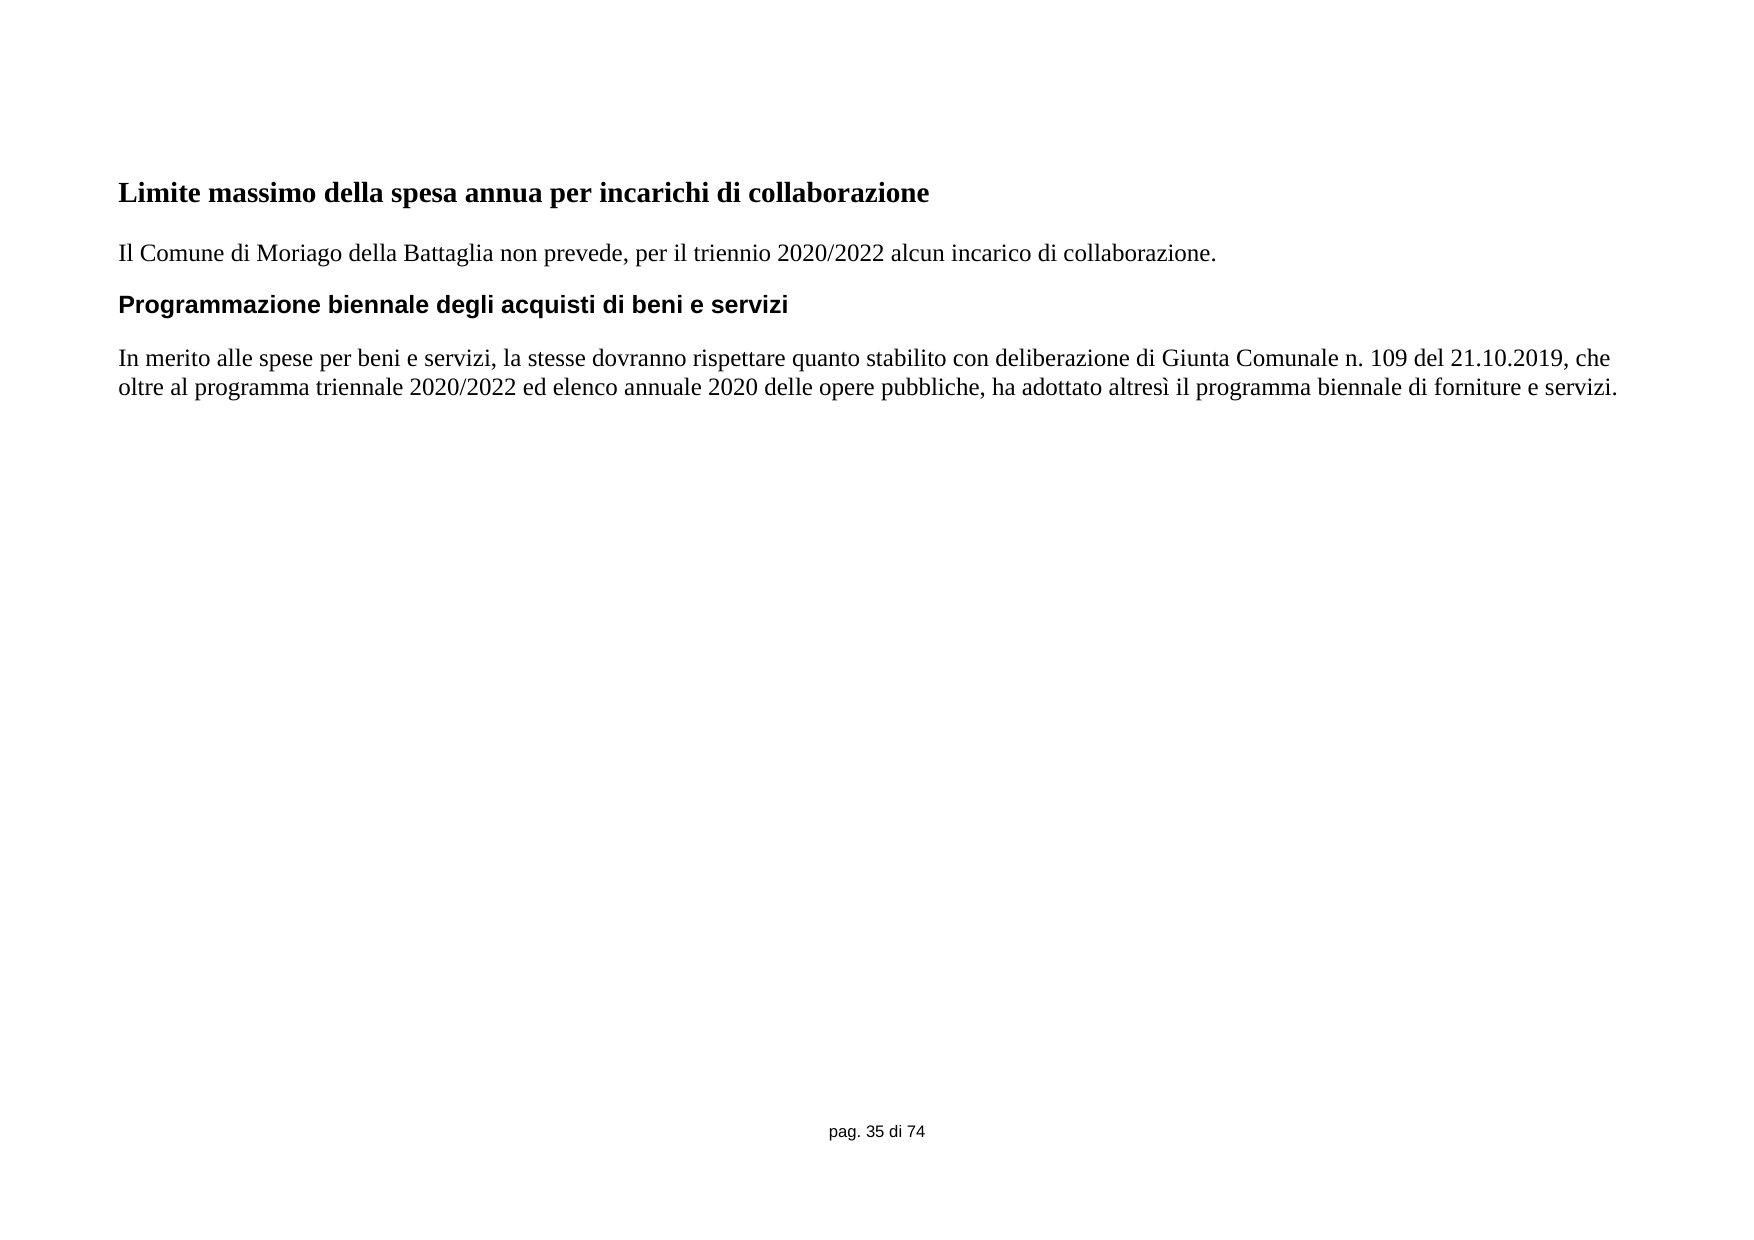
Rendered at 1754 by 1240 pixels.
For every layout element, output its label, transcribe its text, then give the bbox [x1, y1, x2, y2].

text Programmazione biennale degli acquisti di beni e servizi [118, 291, 1636, 319]
text Il Comune di Moriago della Battaglia non prevede, per il triennio 2020/2022 alcun incarico di collaborazione. [118, 238, 1636, 267]
text In merito alle spese per beni e servizi, la stesse dovranno rispettare quanto stabilito con deliberazione di Giunta Comunale n. 109 del 21.10.2019, che oltre al programma triennale 2020/2022 ed elenco annuale 2020 delle opere pubbliche, ha adottato altresì il programma biennale di forniture e servizi. [118, 343, 1636, 401]
text Limite massimo della spesa annua per incarichi di collaborazione [118, 176, 1636, 209]
